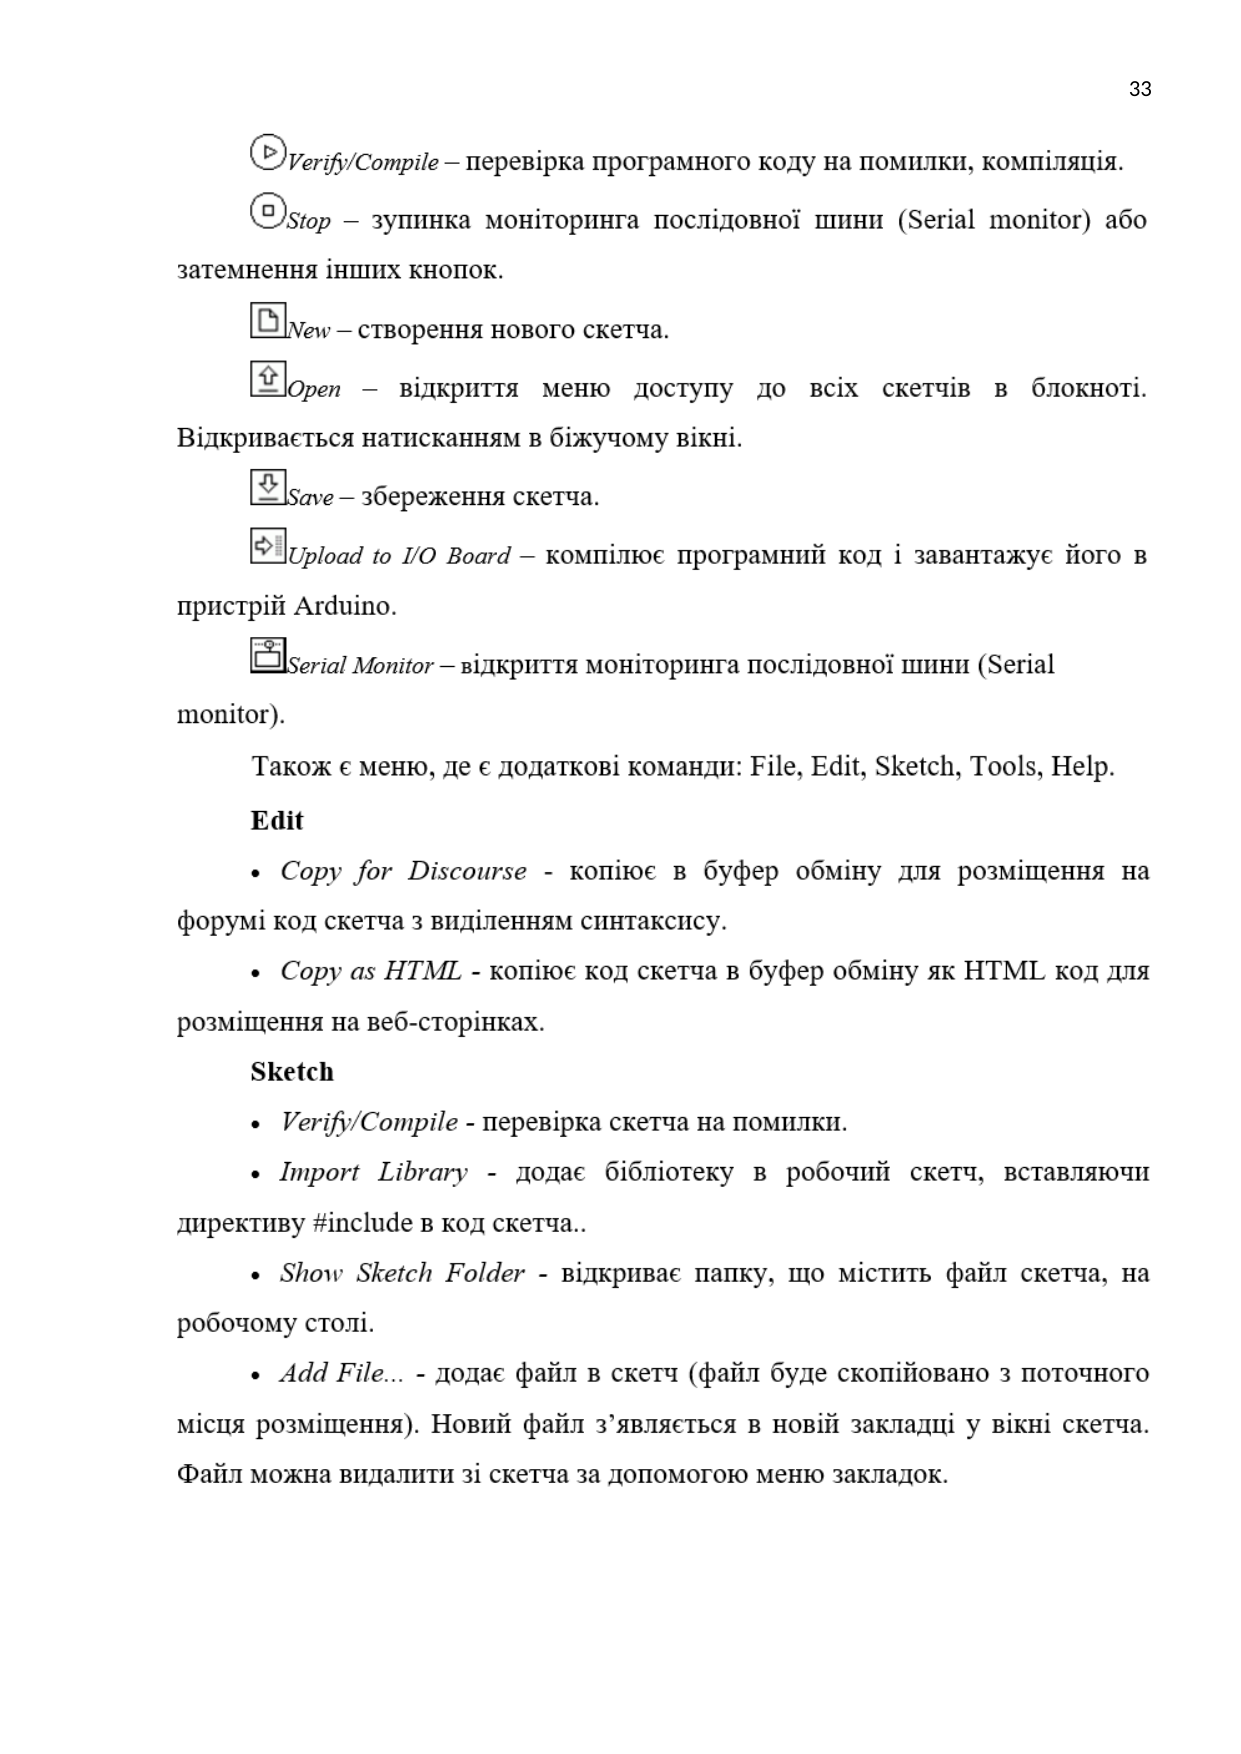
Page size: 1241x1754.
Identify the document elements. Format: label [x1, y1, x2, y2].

picture [177, 130, 1152, 737]
picture [177, 802, 1152, 1493]
picture [177, 751, 1152, 786]
